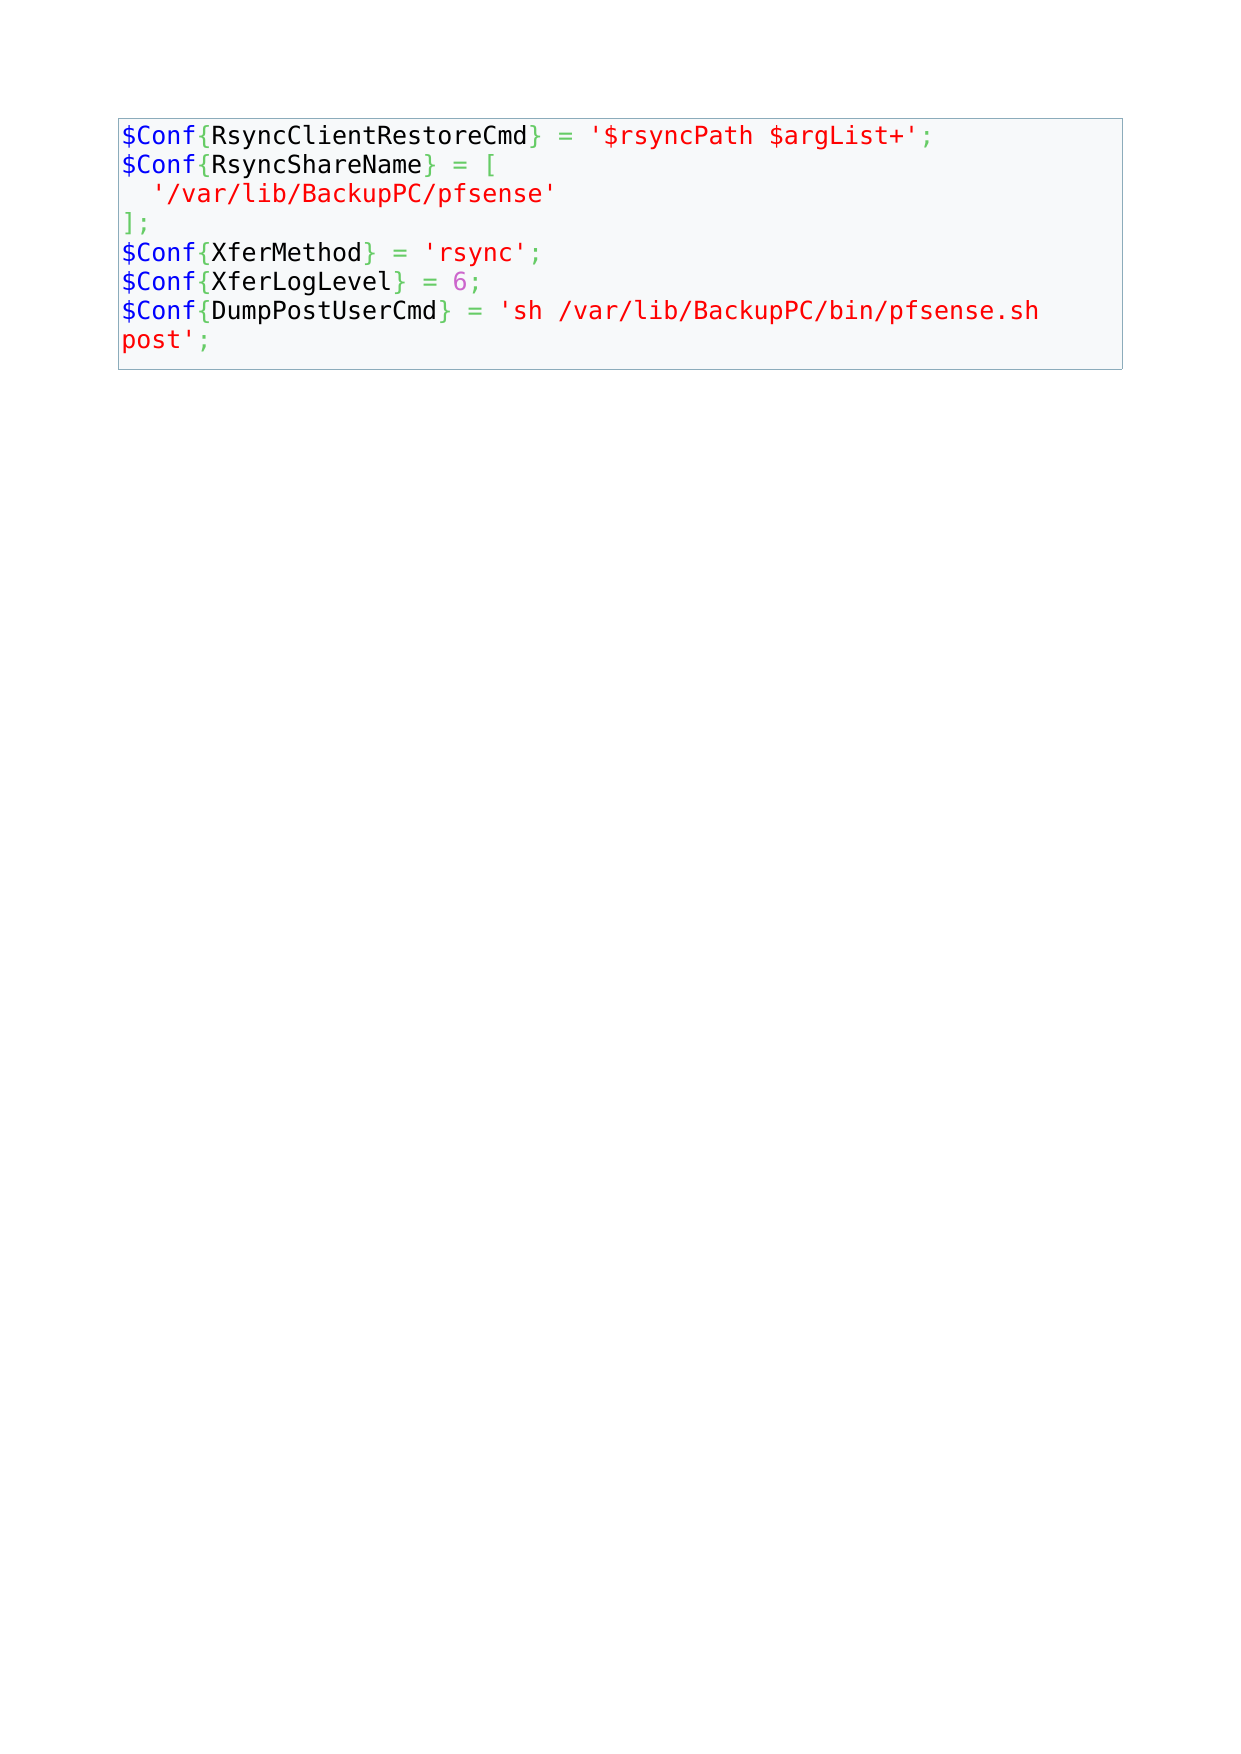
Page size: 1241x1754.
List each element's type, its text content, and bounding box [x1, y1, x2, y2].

table_header $Conf{RsyncClientRestoreCmd} = '$rsyncPath $argList+'; $Conf{RsyncShareName} = [ '/var/lib/BackupPC/pfsense' ]; $Conf{XferMethod} = 'rsync'; $Conf{XferLogLevel} = 6; $Conf{DumpPostUserCmd} = 'sh /var/lib/BackupPC/bin/pfsense.sh post'; [119, 119, 1122, 369]
